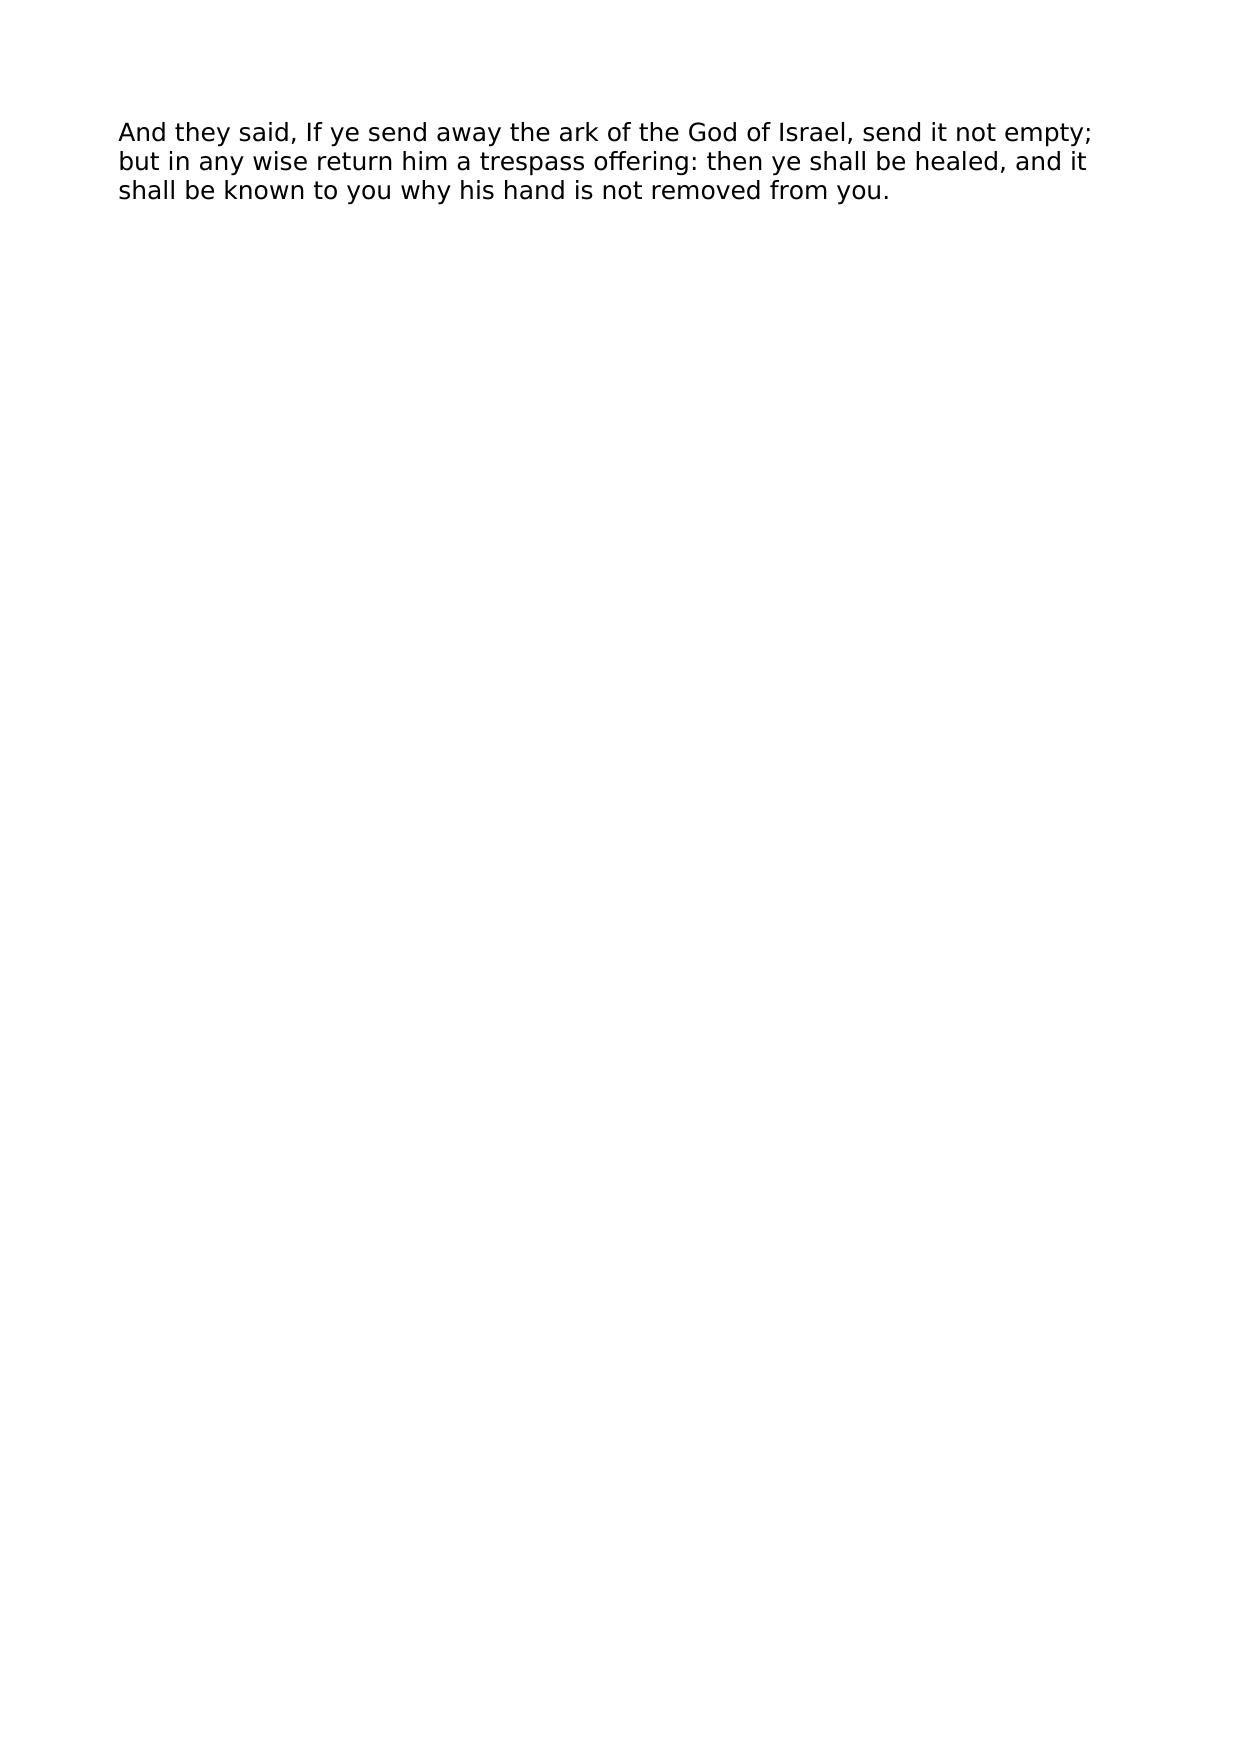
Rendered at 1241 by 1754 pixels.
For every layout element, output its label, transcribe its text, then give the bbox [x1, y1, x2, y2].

text And they said, If ye send away the ark of the God of Israel, send it not empty; but in any wise return him a trespass offering: then ye shall be healed, and it shall be known to you why his hand is not removed from you. [118, 118, 1122, 206]
